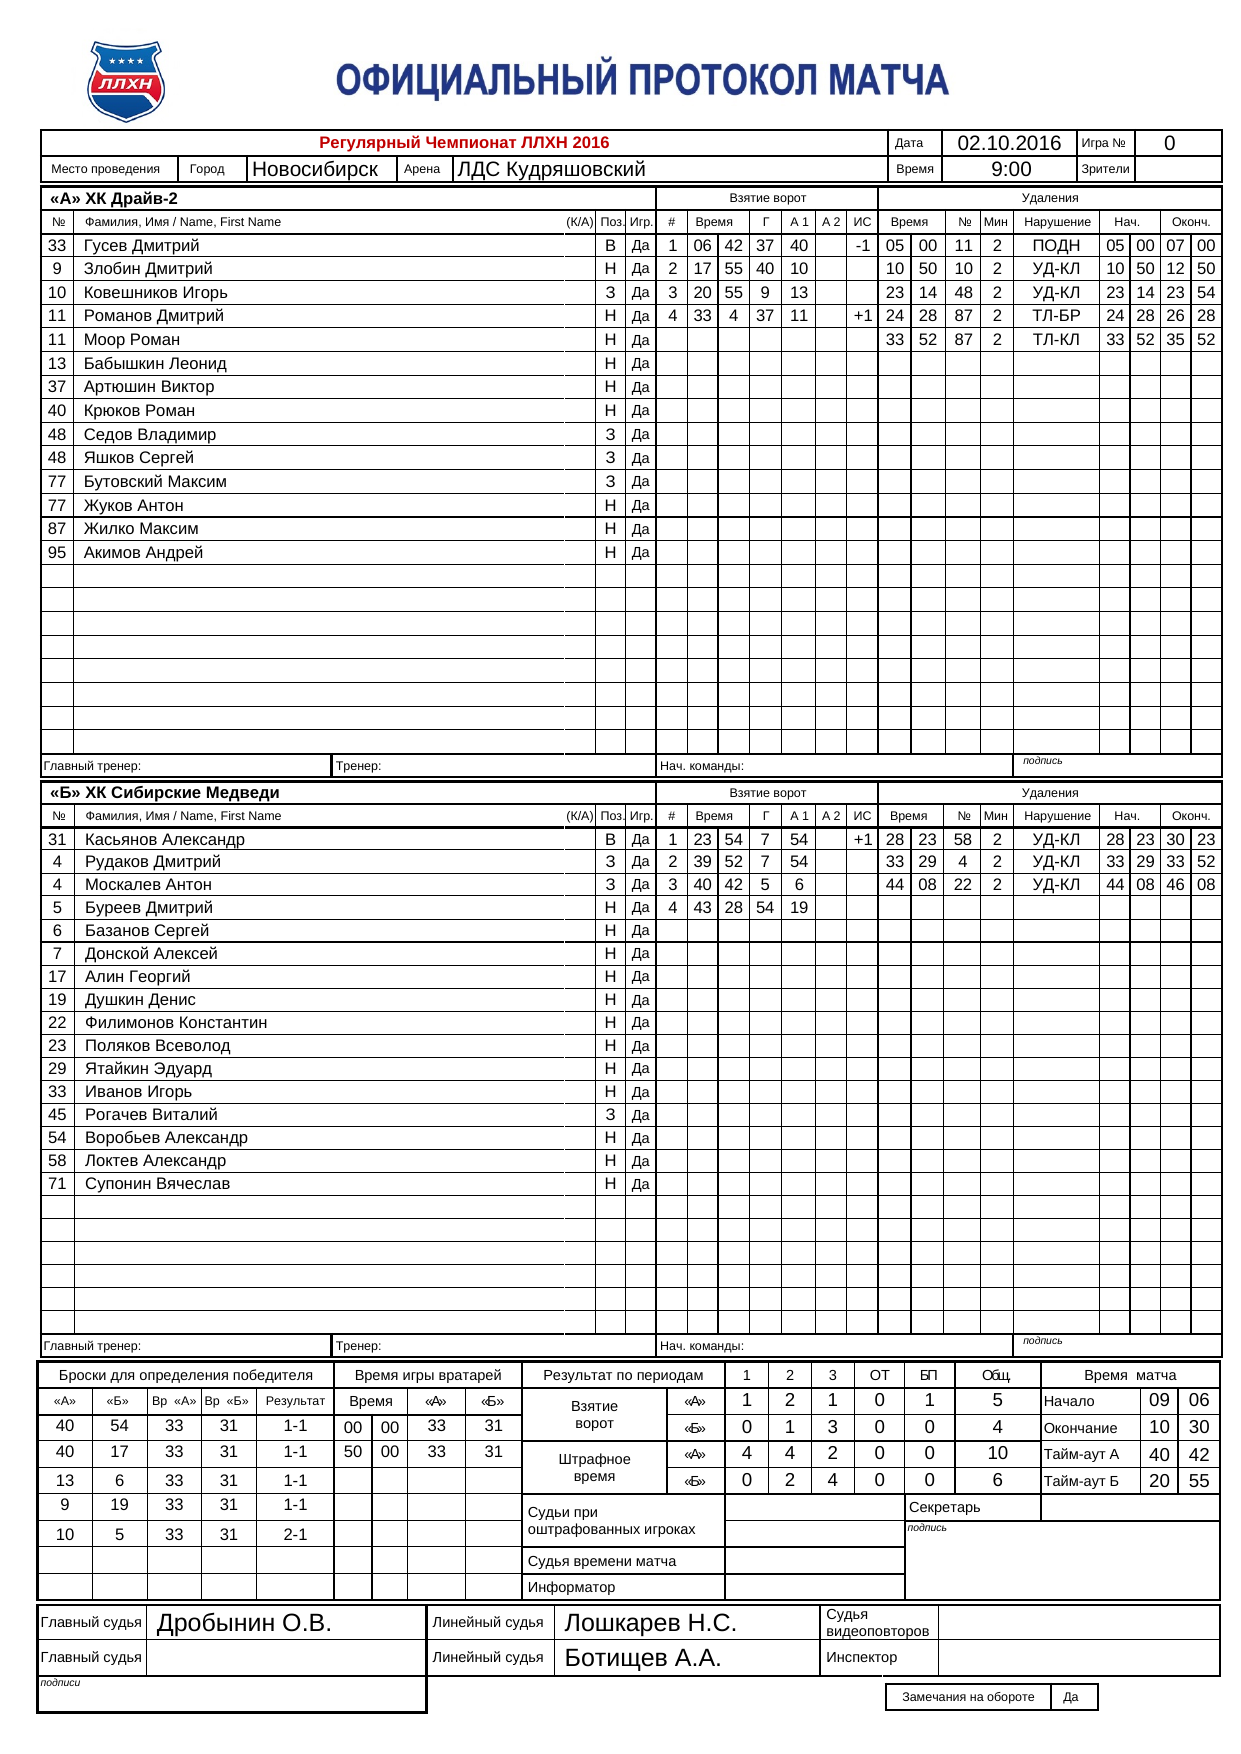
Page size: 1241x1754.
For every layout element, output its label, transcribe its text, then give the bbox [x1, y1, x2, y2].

table_cell [816, 1311, 846, 1333]
table_cell [596, 683, 625, 706]
table_cell [847, 494, 877, 516]
table_cell Да [626, 328, 655, 351]
table_cell [719, 966, 749, 987]
table_cell 22 [944, 874, 980, 895]
table_cell Жуков Антон [74, 494, 564, 516]
table_cell # [657, 211, 687, 233]
table_cell [75, 1219, 564, 1241]
table_cell [596, 659, 625, 682]
table_cell 00 [373, 1416, 407, 1440]
table_cell Н [596, 1081, 625, 1103]
table_cell [719, 943, 749, 964]
table_cell [944, 1219, 980, 1241]
table_cell [1192, 683, 1221, 706]
table_cell 37 [42, 376, 73, 398]
table_cell [879, 612, 910, 634]
table_cell [147, 1640, 425, 1675]
table_cell [688, 1219, 717, 1241]
table_cell [944, 989, 980, 1011]
table_cell [981, 1058, 1013, 1079]
table_cell [74, 565, 564, 587]
table_cell [1192, 1127, 1221, 1149]
table_cell Время [879, 211, 945, 233]
table_cell [565, 829, 595, 849]
table_cell [1161, 518, 1190, 540]
table_cell [782, 943, 815, 964]
table_cell ПОДН [1014, 235, 1099, 256]
table_cell Мин [981, 805, 1013, 826]
table_cell [1100, 1311, 1129, 1333]
table_cell [939, 1640, 1219, 1675]
table_cell 2 [769, 1389, 811, 1413]
table_cell [912, 518, 945, 540]
table_cell 11 [782, 305, 815, 327]
table_cell [912, 1058, 943, 1079]
table_cell 52 [912, 328, 945, 351]
table_cell [1131, 1288, 1160, 1310]
table_cell [1131, 1150, 1160, 1172]
table_cell (К/А) [565, 805, 595, 826]
table_cell 5 [93, 1521, 147, 1546]
table_cell [1161, 376, 1190, 398]
table_cell [1100, 636, 1129, 658]
table_cell 4 [657, 896, 687, 918]
table_cell [879, 659, 910, 682]
table_cell [373, 1547, 407, 1573]
table_cell [1192, 1196, 1221, 1218]
table_cell [816, 829, 846, 849]
table_cell [1014, 565, 1099, 587]
table_cell [1161, 1104, 1190, 1126]
table_cell 14 [1131, 281, 1160, 303]
table_cell [879, 588, 910, 611]
table_cell [782, 1035, 815, 1057]
table_cell Да [626, 1081, 655, 1103]
table_cell [565, 565, 595, 587]
table_cell [912, 588, 945, 611]
table_cell [565, 896, 595, 918]
table_cell Да [626, 352, 655, 374]
table_cell 0 [905, 1415, 954, 1440]
table_cell [1100, 920, 1129, 941]
table_cell 40 [39, 1441, 92, 1467]
table_cell Н [596, 1058, 625, 1079]
table_cell [879, 943, 910, 964]
table_cell [816, 1288, 846, 1310]
table_cell 2 [812, 1442, 854, 1467]
table_cell УД-КЛ [1014, 257, 1099, 280]
table_cell [750, 446, 781, 469]
table_cell [981, 1173, 1013, 1195]
table_cell 30 [1179, 1415, 1219, 1440]
table_cell [688, 1196, 717, 1218]
table_cell [782, 470, 815, 493]
table_cell 13 [42, 352, 73, 374]
table_cell Н [596, 896, 625, 918]
table_cell Да [626, 305, 655, 327]
table_cell [1192, 518, 1221, 540]
table_cell [719, 920, 749, 941]
table_cell [847, 659, 877, 682]
table_cell [847, 1173, 877, 1195]
table_cell З [596, 874, 625, 895]
table_cell Филимонов Константин [75, 1012, 564, 1033]
table_cell [657, 1242, 687, 1264]
table_cell [879, 1035, 910, 1057]
table_header Броски для определения победителя [39, 1363, 333, 1387]
table_cell 42 [719, 874, 749, 895]
table_cell [466, 1494, 521, 1520]
table_cell [1014, 920, 1099, 941]
table_cell [1100, 1150, 1129, 1172]
table_cell [596, 588, 625, 611]
table_cell 33 [148, 1468, 201, 1493]
table_cell [1014, 1035, 1099, 1057]
table_cell [688, 1265, 717, 1287]
table_cell [816, 683, 846, 706]
table_cell [782, 1265, 815, 1287]
table_cell 40 [782, 235, 815, 256]
table_cell [42, 730, 73, 753]
table_cell [912, 1012, 943, 1033]
table_cell [688, 1012, 717, 1033]
table_cell [944, 1012, 980, 1033]
table_cell [1131, 1035, 1160, 1057]
table_cell [1192, 612, 1221, 634]
table_cell [596, 707, 625, 729]
table_cell Н [596, 257, 625, 280]
table_cell 10 [1141, 1415, 1177, 1440]
table_cell [1161, 470, 1190, 493]
table_cell [912, 1196, 943, 1218]
table_cell [565, 683, 595, 706]
table_cell [1014, 494, 1099, 516]
table_cell [657, 1219, 687, 1241]
table_cell [782, 636, 815, 658]
table_cell Касьянов Александр [75, 829, 564, 849]
table_cell [335, 1494, 371, 1520]
table_cell 6 [93, 1468, 147, 1493]
table_cell [946, 399, 980, 422]
table_cell [408, 1521, 465, 1546]
table_cell [939, 1606, 1219, 1639]
table_cell 2 [981, 850, 1013, 872]
table_cell [1136, 157, 1221, 181]
table_cell [879, 989, 910, 1011]
table_cell Г [750, 805, 781, 826]
table_cell 48 [42, 423, 73, 445]
table_cell [1161, 1150, 1190, 1172]
table_cell [1014, 1242, 1099, 1264]
table_cell [816, 659, 846, 682]
table_cell [1161, 730, 1190, 753]
table_cell Нач. команды: [657, 1335, 1012, 1356]
table_cell [750, 1150, 781, 1172]
table_cell [565, 920, 595, 941]
table_cell 1-1 [257, 1416, 333, 1440]
table_cell Поз. [596, 211, 625, 233]
table_cell УД-КЛ [1014, 874, 1099, 895]
table_header Время матча [1042, 1363, 1219, 1387]
table_cell [657, 1173, 687, 1195]
table_cell Жилко Максим [74, 518, 564, 540]
table_cell [565, 518, 595, 540]
table_cell [688, 612, 717, 634]
table_cell Результат [257, 1389, 333, 1413]
table_cell [42, 1288, 74, 1310]
table_cell Г [750, 211, 781, 233]
table_cell 11 [946, 235, 980, 256]
table_cell Н [596, 305, 625, 327]
table_cell [719, 1104, 749, 1126]
table_cell [688, 1288, 717, 1310]
table_cell 2 [981, 829, 1013, 849]
table_cell [912, 446, 945, 469]
table_cell [42, 707, 73, 729]
table_cell [719, 1173, 749, 1195]
table_cell Время [879, 805, 943, 826]
table_cell [816, 257, 846, 280]
table_cell 40 [688, 874, 717, 895]
table_cell Да [626, 920, 655, 941]
table_cell [912, 966, 943, 987]
table_cell [847, 1311, 877, 1333]
table_cell [782, 612, 815, 634]
table_cell Да [626, 1012, 655, 1033]
table_cell 33 [1161, 850, 1190, 872]
table_cell [1192, 1058, 1221, 1079]
table_cell 20 [1141, 1468, 1177, 1493]
table_cell [750, 1035, 781, 1057]
table_cell [565, 707, 595, 729]
table_cell 55 [1179, 1468, 1219, 1493]
table_cell 7 [750, 829, 781, 849]
table_cell [565, 399, 595, 422]
table_cell [782, 1012, 815, 1033]
table_cell [816, 1196, 846, 1218]
table_cell 31 [466, 1441, 521, 1467]
table_cell [565, 1081, 595, 1103]
table_cell [946, 683, 980, 706]
table_cell Поз. [596, 805, 625, 826]
table_cell [816, 1035, 846, 1057]
table_cell [750, 399, 781, 422]
table_cell [688, 636, 717, 658]
table_cell 31 [202, 1416, 256, 1440]
table_cell ИС [847, 805, 877, 826]
table_cell [816, 423, 846, 445]
table_cell Город [179, 157, 246, 181]
table_cell [42, 565, 73, 587]
table_cell 28 [879, 829, 910, 849]
table_cell 5 [956, 1389, 1040, 1413]
table_cell [1161, 494, 1190, 516]
table_cell [565, 446, 595, 469]
table_cell Н [596, 376, 625, 398]
table_cell [879, 1311, 910, 1333]
table_cell [1014, 943, 1099, 964]
table_cell 44 [1100, 874, 1129, 895]
table_cell 33 [148, 1441, 201, 1467]
table_cell Бутовский Максим [74, 470, 564, 493]
table_cell 33 [408, 1416, 465, 1440]
table_cell УД-КЛ [1014, 281, 1099, 303]
table_cell 40 [750, 257, 781, 280]
table_cell № [42, 805, 74, 826]
table_cell Злобин Дмитрий [74, 257, 564, 280]
table_cell 87 [946, 305, 980, 327]
table_cell [626, 565, 655, 587]
table_cell [596, 1265, 625, 1287]
table_cell З [596, 281, 625, 303]
table_cell Да [626, 1150, 655, 1172]
table_cell [626, 1311, 655, 1333]
table_cell [879, 1265, 910, 1287]
table_cell [816, 1012, 846, 1033]
table_cell [657, 1288, 687, 1310]
table_cell [1131, 446, 1160, 469]
table_cell 0 [726, 1468, 768, 1493]
table_cell [1131, 1219, 1160, 1241]
table_cell [946, 470, 980, 493]
table_cell [1192, 943, 1221, 964]
table_cell Судья видеоповторов [821, 1606, 938, 1639]
table_cell [782, 707, 815, 729]
table_cell [1131, 966, 1160, 987]
table_cell [1014, 1173, 1099, 1195]
table_cell 23 [1161, 281, 1190, 303]
table_cell 17 [42, 966, 74, 987]
table_cell [847, 1150, 877, 1172]
table_cell [946, 423, 980, 445]
table_cell [565, 235, 595, 256]
table_cell [912, 494, 945, 516]
table_cell [981, 1012, 1013, 1033]
table_cell -1 [847, 235, 877, 256]
table_cell 87 [42, 518, 73, 540]
table_cell 7 [750, 850, 781, 872]
table_cell [1131, 423, 1160, 445]
table_cell [1014, 989, 1099, 1011]
table_cell [750, 943, 781, 964]
table_cell [42, 1242, 74, 1264]
table_cell [782, 1288, 815, 1310]
table_cell [335, 1574, 371, 1599]
table_cell [981, 518, 1013, 540]
table_cell [1161, 446, 1190, 469]
table_cell [750, 352, 781, 374]
table_cell [565, 850, 595, 872]
table_cell Н [596, 943, 625, 964]
table_cell Инспектор [821, 1640, 938, 1675]
table_cell 1 [726, 1389, 768, 1413]
table_cell [565, 1058, 595, 1079]
table_cell [981, 636, 1013, 658]
table_cell [596, 1288, 625, 1310]
table_cell Зрители [1078, 157, 1134, 181]
table_cell [981, 470, 1013, 493]
table_cell 1 [905, 1389, 954, 1413]
table_cell [1161, 1127, 1190, 1149]
table_cell [1192, 1242, 1221, 1264]
table_cell [847, 1104, 877, 1126]
table_cell Ботищев А.А. [555, 1640, 819, 1675]
table_cell [816, 850, 846, 872]
table_header Удаления [879, 783, 1221, 803]
table_cell [688, 328, 717, 351]
table_cell [847, 541, 877, 564]
table_cell 45 [42, 1104, 74, 1126]
table_cell [1014, 1127, 1099, 1149]
table_cell Моор Роман [74, 328, 564, 351]
table_cell [1161, 612, 1190, 634]
table_cell 52 [1192, 850, 1221, 872]
table_cell Н [596, 1035, 625, 1057]
table_cell [657, 1035, 687, 1057]
table_cell [1100, 943, 1129, 964]
table_cell [75, 1196, 564, 1218]
table_cell Базанов Сергей [75, 920, 564, 941]
table_cell Романов Дмитрий [74, 305, 564, 327]
table_cell подписи [39, 1677, 425, 1711]
table_cell 31 [466, 1416, 521, 1440]
table_cell [1100, 1104, 1129, 1126]
table_cell [42, 1196, 74, 1218]
table_cell [847, 966, 877, 987]
table_cell [466, 1574, 521, 1599]
table_cell Оконч. [1161, 805, 1221, 826]
table_cell «Б» [668, 1468, 724, 1493]
table_cell [981, 730, 1013, 753]
table_cell [148, 1547, 201, 1573]
table_cell [565, 281, 595, 303]
table_cell [1192, 446, 1221, 469]
table_cell [657, 683, 687, 706]
table_cell [750, 683, 781, 706]
table_cell [1192, 730, 1221, 753]
table_cell Нач. [1100, 805, 1160, 826]
table_cell [596, 612, 625, 634]
table_cell [202, 1547, 256, 1573]
table_cell [879, 730, 910, 753]
table_cell [719, 1035, 749, 1057]
table_cell 4 [726, 1442, 768, 1467]
table_cell [688, 446, 717, 469]
table_cell [981, 1081, 1013, 1103]
table_cell Иванов Игорь [75, 1081, 564, 1103]
table_cell [1131, 1127, 1160, 1149]
table_cell [782, 1058, 815, 1079]
table_cell [1161, 943, 1190, 964]
table_cell [912, 1150, 943, 1172]
table_cell 26 [1161, 305, 1190, 327]
table_cell Да [626, 943, 655, 964]
table_cell [1100, 1242, 1129, 1264]
table_cell [1014, 352, 1099, 374]
table_cell Главный тренер: [42, 1335, 330, 1356]
table_cell 50 [1131, 257, 1160, 280]
table_cell 30 [1161, 829, 1190, 849]
table_cell Москалев Антон [75, 874, 564, 895]
table_cell [565, 659, 595, 682]
table_cell [657, 636, 687, 658]
table_cell Н [596, 399, 625, 422]
table_cell [816, 989, 846, 1011]
table_cell 11 [42, 305, 73, 327]
table_cell [1014, 1012, 1099, 1033]
table_cell [816, 1127, 846, 1149]
table_cell [719, 565, 749, 587]
table_header Результат по периодам [523, 1363, 724, 1387]
table_cell [719, 1311, 749, 1333]
table_cell [946, 636, 980, 658]
table_cell [879, 518, 910, 540]
table_cell [688, 470, 717, 493]
table_cell [879, 1288, 910, 1310]
table_cell 4 [944, 850, 980, 872]
table_cell [1014, 1265, 1099, 1287]
table_cell [719, 518, 749, 540]
table_cell [719, 1081, 749, 1103]
table_cell Секретарь [906, 1495, 1040, 1520]
table_cell [1131, 636, 1160, 658]
table_cell [750, 966, 781, 987]
table_cell 95 [42, 541, 73, 564]
table_cell [782, 1173, 815, 1195]
table_cell 0 [855, 1442, 904, 1467]
table_cell [1192, 1035, 1221, 1057]
table_cell [847, 257, 877, 280]
table_cell [879, 896, 910, 918]
table_cell [981, 352, 1013, 374]
table_cell [1161, 1035, 1190, 1057]
table_cell [657, 730, 687, 753]
table_cell [847, 565, 877, 587]
table_cell «А» [668, 1442, 724, 1467]
table_cell [912, 1173, 943, 1195]
table_cell [1100, 989, 1129, 1011]
table_cell [1100, 966, 1129, 987]
table_cell [565, 1265, 595, 1287]
table_header Дата [889, 131, 941, 155]
table_cell 1 [812, 1389, 854, 1413]
table_cell 2 [981, 874, 1013, 895]
table_cell 77 [42, 470, 73, 493]
table_cell 00 [912, 235, 945, 256]
table_cell Окончание [1042, 1415, 1140, 1440]
table_cell [688, 588, 717, 611]
table_cell [257, 1574, 333, 1599]
table_cell 0 [855, 1415, 904, 1440]
table_cell [42, 1219, 74, 1241]
table_cell [42, 683, 73, 706]
table_cell [626, 730, 655, 753]
table_cell 4 [42, 874, 74, 895]
table_cell 52 [1192, 328, 1221, 351]
table_cell Игр. [626, 211, 655, 233]
table_cell 1 [657, 235, 687, 256]
table_cell 4 [769, 1442, 811, 1467]
table_cell [782, 989, 815, 1011]
table_cell [1161, 541, 1190, 564]
table_cell [946, 518, 980, 540]
table_cell 55 [719, 257, 749, 280]
table_cell [981, 565, 1013, 587]
table_cell [719, 328, 749, 351]
table_cell [879, 494, 910, 516]
table_cell Начало [1042, 1389, 1140, 1413]
table_cell 3 [812, 1415, 854, 1440]
table_cell 09 [1141, 1389, 1177, 1413]
table_cell Да [626, 257, 655, 280]
table_cell [847, 850, 877, 872]
table_cell [782, 1311, 815, 1333]
table_cell [596, 1242, 625, 1264]
table_cell [944, 896, 980, 918]
table_cell [688, 920, 717, 941]
table_cell [750, 423, 781, 445]
table_cell [879, 1012, 910, 1033]
table_header Общ. [956, 1363, 1040, 1387]
table_cell [719, 470, 749, 493]
table_cell [565, 612, 595, 634]
table_cell 2-1 [257, 1521, 333, 1546]
table_cell [719, 730, 749, 753]
table_cell [750, 328, 781, 351]
table_cell [944, 1058, 980, 1079]
table_cell 11 [42, 328, 73, 351]
table_cell [944, 943, 980, 964]
table_cell [847, 328, 877, 351]
table_cell [1192, 920, 1221, 941]
table_cell 33 [688, 305, 717, 327]
table_cell [847, 1012, 877, 1033]
table_cell [847, 707, 877, 729]
table_cell [750, 1081, 781, 1103]
table_cell [596, 1219, 625, 1241]
table_cell [912, 352, 945, 374]
table_cell [981, 966, 1013, 987]
table_cell [847, 612, 877, 634]
table_cell [1131, 1311, 1160, 1333]
table_cell «А» [39, 1389, 92, 1413]
table_cell [944, 966, 980, 987]
table_cell 33 [148, 1494, 201, 1520]
table_cell 28 [1131, 305, 1160, 327]
table_cell [782, 399, 815, 422]
table_cell [912, 423, 945, 445]
table_cell [688, 659, 717, 682]
table_cell [847, 989, 877, 1011]
table_cell [1161, 989, 1190, 1011]
table_cell [719, 1265, 749, 1287]
table_cell [408, 1494, 465, 1520]
table_cell 1-1 [257, 1468, 333, 1493]
table_cell Да [626, 896, 655, 918]
table_cell [657, 920, 687, 941]
table_header Регулярный Чемпионат ЛЛХН 2016 [42, 131, 887, 155]
table_cell 42 [1179, 1441, 1219, 1467]
table_cell [74, 707, 564, 729]
table_cell 52 [1131, 328, 1160, 351]
table_cell [1131, 1058, 1160, 1079]
table_cell [688, 423, 717, 445]
table_cell [912, 920, 943, 941]
table_cell [1161, 683, 1190, 706]
table_cell Н [596, 966, 625, 987]
table_cell [719, 1288, 749, 1310]
table_cell [202, 1574, 256, 1599]
table_cell [373, 1468, 407, 1493]
table_cell 9 [42, 257, 73, 280]
table_cell [1161, 1081, 1190, 1103]
table_cell 6 [42, 920, 74, 941]
table_cell Да [626, 966, 655, 987]
table_cell [1192, 989, 1221, 1011]
table_cell [335, 1468, 371, 1493]
table_cell [719, 659, 749, 682]
table_cell [816, 518, 846, 540]
table_cell [1192, 707, 1221, 729]
table_cell [565, 1219, 595, 1241]
table_cell Яшков Сергей [74, 446, 564, 469]
table_cell [944, 1265, 980, 1287]
table_cell Мин [981, 211, 1013, 233]
table_cell [847, 1219, 877, 1241]
table_cell [1161, 1012, 1190, 1033]
table_cell [466, 1521, 521, 1546]
table_cell [1100, 399, 1129, 422]
table_cell 50 [335, 1441, 371, 1467]
table_cell Да [626, 235, 655, 256]
table_cell Главный судья [39, 1640, 146, 1675]
table_cell Донской Алексей [75, 943, 564, 964]
table_cell [1042, 1495, 1219, 1520]
table_cell [847, 399, 877, 422]
table_cell [816, 328, 846, 351]
table_cell [981, 399, 1013, 422]
table_cell [75, 1311, 564, 1333]
table_cell № [42, 211, 73, 233]
table_cell [75, 1288, 564, 1310]
table_cell [565, 943, 595, 964]
table_cell Супонин Вячеслав [75, 1173, 564, 1195]
table_cell А 1 [782, 211, 815, 233]
table_cell Нач. [1100, 211, 1160, 233]
table_cell [42, 659, 73, 682]
table_cell 24 [879, 305, 910, 327]
table_cell 6 [956, 1468, 1040, 1493]
table_cell подпись [1014, 1335, 1221, 1356]
table_cell Воробьев Александр [75, 1127, 564, 1149]
table_cell Акимов Андрей [74, 541, 564, 564]
table_cell [981, 376, 1013, 398]
table_cell 19 [93, 1494, 147, 1520]
table_cell [657, 612, 687, 634]
table_header Да [1052, 1685, 1097, 1709]
table_cell [626, 636, 655, 658]
table_cell [1161, 1288, 1190, 1310]
table_cell [148, 1574, 201, 1599]
table_cell 4 [812, 1468, 854, 1493]
table_cell [1014, 399, 1099, 422]
table_cell 33 [148, 1416, 201, 1440]
table_cell [847, 1127, 877, 1149]
table_cell Арена [398, 157, 452, 181]
table_cell 1 [657, 829, 687, 849]
table_cell [1131, 541, 1160, 564]
table_cell [782, 423, 815, 445]
table_cell З [596, 446, 625, 469]
table_cell [912, 1219, 943, 1241]
table_cell [688, 966, 717, 987]
table_cell [1161, 1058, 1190, 1079]
table_cell 20 [688, 281, 717, 303]
table_cell [816, 966, 846, 987]
table_cell 06 [1179, 1389, 1219, 1413]
table_cell [1014, 470, 1099, 493]
table_cell [688, 730, 717, 753]
table_cell [1131, 399, 1160, 422]
table_cell [816, 235, 846, 256]
table_cell 10 [42, 281, 73, 303]
table_cell [719, 1150, 749, 1172]
table_cell [879, 376, 910, 398]
table_cell [944, 1288, 980, 1310]
table_cell [816, 707, 846, 729]
table_cell [1131, 896, 1160, 918]
table_cell [946, 659, 980, 682]
table_cell 58 [42, 1150, 74, 1172]
table_cell 2 [981, 257, 1013, 280]
table_cell [782, 518, 815, 540]
table_cell [816, 612, 846, 634]
table_cell [879, 1150, 910, 1172]
table_cell [750, 588, 781, 611]
table_cell [75, 1265, 564, 1287]
table_cell [782, 966, 815, 987]
table_cell [1192, 659, 1221, 682]
table_cell [1131, 518, 1160, 540]
table_cell [1131, 1081, 1160, 1103]
table_cell [981, 1288, 1013, 1310]
table_cell ТЛ-КЛ [1014, 328, 1099, 351]
table_cell [626, 1265, 655, 1287]
table_cell [1192, 352, 1221, 374]
table_cell Седов Владимир [74, 423, 564, 445]
table_cell 31 [202, 1468, 256, 1493]
table_cell [657, 470, 687, 493]
table_cell 23 [912, 829, 943, 849]
table_cell [1100, 1012, 1129, 1033]
table_cell [944, 1104, 980, 1126]
table_cell [879, 1219, 910, 1241]
table_cell [466, 1468, 521, 1493]
table_cell [1192, 966, 1221, 987]
table_cell [657, 399, 687, 422]
table_cell [782, 1081, 815, 1103]
table_cell [657, 328, 687, 351]
table_cell Взятие ворот [523, 1389, 666, 1440]
table_cell 0 [855, 1468, 904, 1493]
table_cell 2 [981, 328, 1013, 351]
table_cell Н [596, 1150, 625, 1172]
table_cell 87 [946, 328, 980, 351]
table_cell [719, 423, 749, 445]
table_cell 33 [1100, 328, 1129, 351]
table_cell [816, 446, 846, 469]
table_cell 40 [42, 399, 73, 422]
table_cell [373, 1521, 407, 1546]
table_cell [750, 1173, 781, 1195]
table_cell [782, 1196, 815, 1218]
table_cell 29 [912, 850, 943, 872]
table_cell [1131, 588, 1160, 611]
table_cell Время [688, 805, 749, 826]
table_cell [981, 920, 1013, 941]
table_cell 2 [981, 305, 1013, 327]
table_cell [688, 1104, 717, 1126]
table_cell «Б » [466, 1389, 521, 1413]
table_cell [912, 659, 945, 682]
table_cell 5 [750, 874, 781, 895]
table_cell 46 [1161, 874, 1190, 895]
table_cell [565, 470, 595, 493]
table_cell [847, 1035, 877, 1057]
table_cell [847, 683, 877, 706]
table_cell [816, 1242, 846, 1264]
table_cell 22 [42, 1012, 74, 1033]
table_cell [657, 1058, 687, 1079]
table_cell 19 [42, 989, 74, 1011]
table_header Игра № [1078, 131, 1134, 155]
table_cell Рудаков Дмитрий [75, 850, 564, 872]
table_cell 7 [42, 943, 74, 964]
table_cell [879, 1058, 910, 1079]
table_cell 31 [202, 1494, 256, 1520]
table_cell Артюшин Виктор [74, 376, 564, 398]
table_cell [726, 1521, 904, 1546]
table_cell [847, 730, 877, 753]
table_cell 28 [1192, 305, 1221, 327]
table_cell Бабышкин Леонид [74, 352, 564, 374]
table_cell [93, 1547, 147, 1573]
table_cell [879, 565, 910, 587]
table_cell Ятайкин Эдуард [75, 1058, 564, 1079]
table_cell [981, 423, 1013, 445]
table_cell [565, 541, 595, 564]
table_cell 31 [202, 1521, 256, 1546]
table_cell [1100, 1265, 1129, 1287]
table_cell 33 [42, 235, 73, 256]
table_cell 2 [981, 235, 1013, 256]
table_cell 17 [688, 257, 717, 280]
table_cell Игр. [626, 805, 655, 826]
table_cell [782, 541, 815, 564]
table_cell [782, 730, 815, 753]
table_cell [657, 1104, 687, 1126]
table_cell [1100, 565, 1129, 587]
table_cell 13 [39, 1468, 92, 1493]
table_cell 08 [1192, 874, 1221, 895]
table_cell Информатор [523, 1575, 724, 1599]
table_cell [257, 1547, 333, 1573]
table_cell Да [626, 446, 655, 469]
table_cell [782, 659, 815, 682]
table_cell 37 [750, 235, 781, 256]
table_cell Время [688, 211, 749, 233]
table_cell [912, 730, 945, 753]
table_cell [1014, 636, 1099, 658]
table_cell [1161, 352, 1190, 374]
table_cell 0 [726, 1415, 768, 1440]
table_cell Главный судья [39, 1606, 146, 1639]
table_cell [626, 588, 655, 611]
table_cell 0 [905, 1442, 954, 1467]
table_cell [847, 376, 877, 398]
table_cell [626, 659, 655, 682]
table_cell [750, 1288, 781, 1310]
table_cell [879, 1242, 910, 1264]
table_cell [1100, 730, 1129, 753]
table_cell [688, 494, 717, 516]
table_cell [750, 518, 781, 540]
table_cell 54 [1192, 281, 1221, 303]
table_cell Время [335, 1389, 407, 1413]
table_cell [1100, 470, 1129, 493]
table_cell Нарушение [1014, 211, 1099, 233]
table_cell [1192, 423, 1221, 445]
table_cell Да [626, 281, 655, 303]
table_cell Да [626, 1127, 655, 1149]
table_cell Да [626, 423, 655, 445]
table_cell [816, 943, 846, 964]
table_cell [782, 376, 815, 398]
table_cell [847, 446, 877, 469]
table_cell [688, 1127, 717, 1149]
table_cell [912, 707, 945, 729]
table_cell 55 [719, 281, 749, 303]
table_cell 23 [42, 1035, 74, 1057]
table_cell [750, 707, 781, 729]
table_cell 14 [912, 281, 945, 303]
table_cell 08 [912, 874, 943, 895]
table_cell [74, 730, 564, 753]
table_cell [657, 966, 687, 987]
table_cell [782, 920, 815, 941]
table_cell [1100, 1081, 1129, 1103]
table_cell [981, 588, 1013, 611]
table_cell [565, 1150, 595, 1172]
table_cell Ковешников Игорь [74, 281, 564, 303]
table_cell 23 [688, 829, 717, 849]
table_cell [657, 565, 687, 587]
table_header Удаления [879, 188, 1221, 209]
table_cell [1100, 659, 1129, 682]
table_cell [847, 1242, 877, 1264]
table_cell [1161, 399, 1190, 422]
table_cell [1131, 1265, 1160, 1287]
table_cell [816, 376, 846, 398]
table_cell [1192, 1311, 1221, 1333]
table_header Замечания на обороте [887, 1685, 1050, 1709]
table_cell [565, 423, 595, 445]
table_cell 50 [912, 257, 945, 280]
table_cell З [596, 423, 625, 445]
table_cell [565, 328, 595, 351]
table_cell [1161, 636, 1190, 658]
table_cell [565, 1196, 595, 1218]
table_cell [428, 1677, 882, 1711]
table_cell 71 [42, 1173, 74, 1195]
table_cell [847, 1081, 877, 1103]
table_cell [944, 1173, 980, 1195]
table_cell [1014, 1081, 1099, 1103]
table_cell А 2 [816, 805, 846, 826]
table_cell [782, 1242, 815, 1264]
table_cell Н [596, 920, 625, 941]
table_cell [335, 1547, 371, 1573]
table_cell [657, 541, 687, 564]
table_cell [912, 1265, 943, 1287]
table_cell [847, 470, 877, 493]
table_cell [847, 1196, 877, 1218]
table_cell [1131, 352, 1160, 374]
table_cell Да [626, 470, 655, 493]
table_cell 05 [879, 235, 910, 256]
table_cell [1161, 1265, 1190, 1287]
table_cell Н [596, 989, 625, 1011]
table_cell «А» [668, 1389, 724, 1413]
table_cell [912, 636, 945, 658]
table_cell [688, 943, 717, 964]
table_cell [719, 376, 749, 398]
table_cell [1192, 565, 1221, 587]
table_header Взятие ворот [657, 783, 877, 803]
table_cell [750, 1012, 781, 1033]
table_cell [688, 1081, 717, 1103]
table_cell [1192, 399, 1221, 422]
table_cell [750, 1196, 781, 1218]
table_cell [750, 659, 781, 682]
table_cell Тренер: [333, 1335, 655, 1356]
table_header Взятие ворот [657, 188, 877, 209]
table_cell [879, 423, 910, 445]
table_cell [373, 1574, 407, 1599]
table_cell [565, 966, 595, 987]
table_cell 23 [1100, 281, 1129, 303]
table_cell [1100, 518, 1129, 540]
table_cell Душкин Денис [75, 989, 564, 1011]
table_cell [816, 1150, 846, 1172]
table_cell [565, 989, 595, 1011]
table_cell [981, 1104, 1013, 1126]
table_cell [1100, 352, 1129, 374]
table_cell [1192, 1288, 1221, 1310]
table_header ОТ [855, 1363, 904, 1387]
table_cell [946, 612, 980, 634]
table_cell [1131, 376, 1160, 398]
table_cell [847, 920, 877, 941]
table_cell [879, 352, 910, 374]
table_cell 48 [946, 281, 980, 303]
table_cell Н [596, 494, 625, 516]
table_cell [981, 707, 1013, 729]
table_cell [42, 1265, 74, 1287]
table_cell 2 [657, 850, 687, 872]
table_header 0 [1136, 131, 1221, 155]
table_cell (К/А) [565, 211, 595, 233]
table_header 1 [726, 1363, 768, 1387]
table_cell [688, 518, 717, 540]
table_cell [1161, 423, 1190, 445]
table_cell [879, 1104, 910, 1126]
table_cell [719, 636, 749, 658]
table_cell В [596, 235, 625, 256]
table_cell [981, 659, 1013, 682]
table_cell [981, 989, 1013, 1011]
table_cell [816, 494, 846, 516]
table_cell [565, 376, 595, 398]
table_cell [750, 730, 781, 753]
table_cell [981, 683, 1013, 706]
table_cell Н [596, 541, 625, 564]
table_cell [688, 707, 717, 729]
table_cell [912, 1081, 943, 1103]
table_cell [912, 565, 945, 587]
table_cell [565, 257, 595, 280]
table_cell № [944, 805, 980, 826]
table_cell +1 [847, 305, 877, 327]
table_cell [750, 989, 781, 1011]
table_cell 00 [373, 1441, 407, 1467]
table_cell [912, 989, 943, 1011]
table_cell 28 [719, 896, 749, 918]
table_cell [1131, 730, 1160, 753]
table_cell [373, 1494, 407, 1520]
table_cell [981, 1196, 1013, 1218]
table_cell Да [626, 1035, 655, 1057]
table_cell [1100, 1035, 1129, 1057]
table_cell [816, 1265, 846, 1287]
table_cell [74, 612, 564, 634]
table_cell В [596, 829, 625, 849]
table_cell Да [626, 1058, 655, 1079]
table_cell [596, 1311, 625, 1333]
table_cell [782, 565, 815, 587]
table_cell [1192, 376, 1221, 398]
table_cell [847, 518, 877, 540]
table_cell [1100, 896, 1129, 918]
table_cell [1014, 966, 1099, 987]
table_cell [750, 376, 781, 398]
table_cell ИС [847, 211, 877, 233]
table_cell [1192, 494, 1221, 516]
table_cell [912, 1035, 943, 1057]
table_cell 54 [719, 829, 749, 849]
table_cell [981, 1219, 1013, 1241]
table_cell [726, 1548, 904, 1573]
table_cell [93, 1574, 147, 1599]
table_cell [782, 494, 815, 516]
table_cell [657, 1127, 687, 1149]
table_cell [1014, 1104, 1099, 1126]
table_cell [74, 683, 564, 706]
table_cell [1014, 541, 1099, 564]
table_cell [565, 1035, 595, 1057]
table_cell [750, 1058, 781, 1079]
table_cell [1131, 943, 1160, 964]
table_cell [1100, 494, 1129, 516]
table_cell 29 [42, 1058, 74, 1079]
table_cell Тайм-аут А [1042, 1441, 1140, 1467]
table_cell 43 [688, 896, 717, 918]
table_cell 33 [879, 328, 910, 351]
table_cell Алин Георгий [75, 966, 564, 987]
table_cell [408, 1547, 465, 1573]
table_cell 4 [657, 305, 687, 327]
table_cell 1-1 [257, 1494, 333, 1520]
table_cell [657, 707, 687, 729]
table_cell 4 [956, 1415, 1040, 1440]
table_cell 23 [1131, 829, 1160, 849]
table_cell [565, 1127, 595, 1149]
table_cell Н [596, 1127, 625, 1149]
table_cell [946, 446, 980, 469]
table_cell [981, 1150, 1013, 1172]
table_cell [565, 1173, 595, 1195]
table_cell Да [626, 494, 655, 516]
table_cell 13 [782, 281, 815, 303]
table_cell [847, 352, 877, 374]
table_cell Локтев Александр [75, 1150, 564, 1172]
table_cell [944, 1150, 980, 1172]
table_cell [879, 1127, 910, 1149]
table_cell [719, 541, 749, 564]
table_cell 12 [1161, 257, 1190, 280]
table_cell Линейный судья [428, 1606, 554, 1639]
table_cell [782, 1127, 815, 1149]
table_cell Да [626, 874, 655, 895]
table_cell [847, 1265, 877, 1287]
table_cell [944, 1081, 980, 1103]
table_cell Гусев Дмитрий [74, 235, 564, 256]
table_cell [1131, 1173, 1160, 1195]
table_cell [1131, 470, 1160, 493]
table_cell [1161, 1196, 1190, 1218]
table_cell Новосибирск [248, 157, 396, 181]
table_cell Фамилия, Имя / Name, First Name [75, 805, 565, 826]
table_cell 10 [1100, 257, 1129, 280]
table_cell [42, 588, 73, 611]
table_cell 52 [719, 850, 749, 872]
table_cell [688, 1150, 717, 1172]
table_cell [1100, 1173, 1129, 1195]
table_cell [879, 1173, 910, 1195]
table_cell 77 [42, 494, 73, 516]
table_cell [1192, 588, 1221, 611]
table_cell [565, 494, 595, 516]
table_cell [39, 1547, 92, 1573]
table_cell 6 [782, 874, 815, 895]
table_cell [1192, 541, 1221, 564]
table_cell Нач. команды: [657, 755, 1012, 776]
table_cell Рогачев Виталий [75, 1104, 564, 1126]
table_cell [946, 588, 980, 611]
table_cell [688, 541, 717, 564]
table_cell [626, 1242, 655, 1264]
table_cell [816, 588, 846, 611]
table_cell [981, 494, 1013, 516]
table_cell [1161, 1219, 1190, 1241]
table_cell [1014, 730, 1099, 753]
table_cell [688, 1173, 717, 1195]
table_cell [1161, 588, 1190, 611]
table_cell 1-1 [257, 1441, 333, 1467]
table_cell Тайм-аут Б [1042, 1468, 1140, 1493]
table_cell Да [626, 850, 655, 872]
table_cell ЛДС Кудряшовский [454, 157, 887, 181]
table_cell 44 [879, 874, 910, 895]
table_cell [879, 966, 910, 987]
table_cell [847, 588, 877, 611]
table_cell [879, 1081, 910, 1103]
table_cell [1014, 612, 1099, 634]
table_cell [816, 541, 846, 564]
table_cell [719, 1196, 749, 1218]
table_cell [816, 1058, 846, 1079]
table_cell 3 [657, 281, 687, 303]
table_cell Вр «Б» [202, 1389, 256, 1413]
table_cell [719, 1242, 749, 1264]
table_cell [981, 1127, 1013, 1149]
table_cell [816, 1173, 846, 1195]
table_cell [816, 565, 846, 587]
table_cell [1161, 659, 1190, 682]
table_cell [657, 423, 687, 445]
table_cell [782, 352, 815, 374]
table_cell [912, 1288, 943, 1310]
table_cell [944, 1196, 980, 1218]
table_cell [782, 683, 815, 706]
table_cell [847, 281, 877, 303]
table_cell [816, 636, 846, 658]
table_cell 40 [1141, 1441, 1177, 1467]
table_cell Н [596, 518, 625, 540]
table_cell # [657, 805, 687, 826]
table_cell [816, 730, 846, 753]
table_cell 54 [750, 896, 781, 918]
table_cell [981, 943, 1013, 964]
table_cell [847, 896, 877, 918]
table_cell З [596, 850, 625, 872]
table_cell 19 [782, 896, 815, 918]
table_header Время игры вратарей [335, 1363, 521, 1387]
table_cell [1100, 423, 1129, 445]
table_cell [719, 399, 749, 422]
table_cell З [596, 470, 625, 493]
table_cell [565, 1242, 595, 1264]
table_cell Да [626, 541, 655, 564]
table_cell [1014, 423, 1099, 445]
table_cell Вр «А» [148, 1389, 201, 1413]
table_cell [981, 612, 1013, 634]
table_cell [565, 874, 595, 895]
table_cell 3 [657, 874, 687, 895]
table_cell [1100, 446, 1129, 469]
table_cell [981, 1035, 1013, 1057]
table_cell [719, 352, 749, 374]
table_cell [1100, 1196, 1129, 1218]
table_cell [816, 352, 846, 374]
table_cell Судья времени матча [523, 1548, 724, 1573]
table_cell [688, 1311, 717, 1333]
table_cell [750, 470, 781, 493]
table_cell [719, 612, 749, 634]
table_cell [565, 1311, 595, 1333]
table_cell подпись [906, 1522, 1219, 1599]
table_cell [565, 730, 595, 753]
table_cell [946, 541, 980, 564]
table_cell [565, 305, 595, 327]
table_cell [750, 1242, 781, 1264]
table_cell [657, 989, 687, 1011]
table_cell [981, 1265, 1013, 1287]
table_cell 31 [42, 829, 74, 849]
table_cell подпись [1014, 755, 1221, 776]
table_cell [944, 1127, 980, 1149]
table_cell 08 [1131, 874, 1160, 895]
table_cell [816, 1104, 846, 1126]
table_cell Лошкарев Н.С. [555, 1606, 819, 1639]
picture [5, 28, 1179, 129]
table_cell Да [626, 989, 655, 1011]
table_cell [688, 1242, 717, 1264]
table_cell 40 [39, 1416, 92, 1440]
table_cell [1161, 707, 1190, 729]
table_cell [981, 1242, 1013, 1264]
table_cell [946, 376, 980, 398]
table_cell [565, 1012, 595, 1033]
table_cell [944, 1035, 980, 1057]
table_cell [1192, 1081, 1221, 1103]
table_cell Да [626, 518, 655, 540]
table_cell А 2 [816, 211, 846, 233]
table_cell [1100, 376, 1129, 398]
table_cell [626, 612, 655, 634]
table_cell [626, 1219, 655, 1241]
table_cell [657, 943, 687, 964]
table_cell 35 [1161, 328, 1190, 351]
table_cell [626, 707, 655, 729]
table_cell [719, 989, 749, 1011]
table_cell [1014, 376, 1099, 398]
table_cell [816, 399, 846, 422]
table_cell [726, 1575, 904, 1599]
table_cell 33 [148, 1521, 201, 1546]
table_cell [688, 1058, 717, 1079]
table_cell [1131, 1012, 1160, 1033]
table_cell [1161, 896, 1190, 918]
table_cell Фамилия, Имя / Name, First Name [74, 211, 565, 233]
table_cell 2 [769, 1468, 811, 1493]
table_cell [1014, 1196, 1099, 1218]
table_cell [1161, 1311, 1190, 1333]
table_cell [1161, 565, 1190, 587]
table_cell Дробынин О.В. [147, 1606, 425, 1639]
table_cell [626, 1196, 655, 1218]
table_cell [565, 352, 595, 374]
table_cell [1192, 1150, 1221, 1172]
table_cell 58 [944, 829, 980, 849]
table_cell [847, 423, 877, 445]
table_cell 42 [719, 235, 749, 256]
table_cell [750, 494, 781, 516]
table_cell [1131, 989, 1160, 1011]
table_cell [912, 1127, 943, 1149]
table_cell [750, 920, 781, 941]
table_cell [1131, 565, 1160, 587]
table_cell Судьи при оштрафованных игроках [523, 1495, 724, 1546]
table_cell 17 [93, 1441, 147, 1467]
table_cell [565, 1288, 595, 1310]
table_cell [879, 446, 910, 469]
table_cell [750, 1104, 781, 1126]
table_cell [816, 874, 846, 895]
table_cell 33 [1100, 850, 1129, 872]
table_cell Оконч. [1161, 211, 1221, 233]
table_cell [565, 588, 595, 611]
table_cell [657, 494, 687, 516]
table_cell 06 [688, 235, 717, 256]
table_cell [847, 636, 877, 658]
table_cell [750, 612, 781, 634]
table_cell [1100, 1288, 1129, 1310]
table_cell [816, 1219, 846, 1241]
table_cell [1014, 707, 1099, 729]
table_cell [1014, 1311, 1099, 1333]
table_cell 10 [946, 257, 980, 280]
table_cell 10 [39, 1521, 92, 1546]
table_header 02.10.2016 [943, 131, 1076, 155]
table_cell 10 [956, 1442, 1040, 1467]
table_cell [782, 1104, 815, 1126]
table_cell [879, 636, 910, 658]
table_cell [879, 541, 910, 564]
table_cell [42, 636, 73, 658]
table_cell [719, 1058, 749, 1079]
table_cell 33 [408, 1441, 465, 1467]
table_cell 4 [719, 305, 749, 327]
table_cell 10 [879, 257, 910, 280]
table_cell [946, 565, 980, 587]
table_cell З [596, 1104, 625, 1126]
table_cell [1014, 518, 1099, 540]
table_cell [42, 612, 73, 634]
table_cell [1131, 707, 1160, 729]
table_cell 9:00 [943, 157, 1076, 181]
table_cell [688, 352, 717, 374]
table_cell Штрафное время [523, 1442, 666, 1493]
table_cell [946, 707, 980, 729]
table_cell А 1 [782, 805, 815, 826]
table_cell [816, 920, 846, 941]
table_cell [657, 518, 687, 540]
table_cell [719, 1012, 749, 1033]
table_cell Н [596, 1173, 625, 1195]
table_cell [946, 352, 980, 374]
table_cell [719, 1219, 749, 1241]
table_cell 54 [42, 1127, 74, 1149]
table_cell 07 [1161, 235, 1190, 256]
table_cell [1100, 707, 1129, 729]
table_cell [1100, 541, 1129, 564]
table_cell Н [596, 1012, 625, 1033]
table_cell [782, 588, 815, 611]
table_cell 29 [1131, 850, 1160, 872]
table_cell 10 [782, 257, 815, 280]
table_cell [912, 1311, 943, 1333]
table_cell [879, 399, 910, 422]
table_cell [981, 446, 1013, 469]
table_cell [912, 896, 943, 918]
table_cell [408, 1468, 465, 1493]
table_cell [1014, 683, 1099, 706]
table_cell 31 [202, 1441, 256, 1467]
table_cell [750, 1127, 781, 1149]
table_cell ТЛ-БР [1014, 305, 1099, 327]
table_cell [879, 707, 910, 729]
table_cell [1099, 1682, 1220, 1711]
table_cell [596, 730, 625, 753]
table_cell 00 [1131, 235, 1160, 256]
table_cell [912, 376, 945, 398]
table_cell [688, 1035, 717, 1057]
table_cell [1131, 1242, 1160, 1264]
table_cell [782, 1150, 815, 1172]
table_cell [565, 636, 595, 658]
table_cell [750, 1311, 781, 1333]
table_cell [912, 399, 945, 422]
table_cell [981, 541, 1013, 564]
table_cell 1 [769, 1415, 811, 1440]
table_cell Время [889, 157, 941, 181]
table_cell [847, 1288, 877, 1310]
table_cell УД-КЛ [1014, 850, 1099, 872]
table_cell Главный тренер: [42, 755, 330, 776]
table_header 2 [769, 1363, 811, 1387]
table_cell [944, 1242, 980, 1264]
table_header БП [905, 1363, 954, 1387]
table_cell [1014, 1288, 1099, 1310]
table_cell [596, 565, 625, 587]
table_cell 39 [688, 850, 717, 872]
table_cell [688, 683, 717, 706]
table_cell УД-КЛ [1014, 829, 1099, 849]
table_cell [816, 305, 846, 327]
table_cell [1161, 920, 1190, 941]
table_cell [750, 565, 781, 587]
table_cell 00 [1192, 235, 1221, 256]
table_cell 54 [782, 850, 815, 872]
table_cell [1131, 612, 1160, 634]
table_cell [912, 612, 945, 634]
table_cell [847, 874, 877, 895]
table_cell [626, 683, 655, 706]
table_cell 33 [879, 850, 910, 872]
table_cell [1131, 494, 1160, 516]
table_cell [657, 1081, 687, 1103]
table_cell [565, 1104, 595, 1126]
table_cell [719, 446, 749, 469]
table_cell [42, 1311, 74, 1333]
table_cell [596, 1196, 625, 1218]
table_cell [1131, 1104, 1160, 1126]
table_cell Н [596, 328, 625, 351]
table_cell [883, 1677, 1220, 1681]
table_cell [1192, 1219, 1221, 1241]
table_cell Тренер: [333, 755, 655, 776]
table_cell Поляков Всеволод [75, 1035, 564, 1057]
table_cell 23 [879, 281, 910, 303]
table_cell 2 [657, 257, 687, 280]
table_cell [1100, 1058, 1129, 1079]
table_cell «А» [408, 1389, 465, 1413]
table_cell Н [596, 352, 625, 374]
table_cell 54 [93, 1416, 147, 1440]
table_cell [1014, 659, 1099, 682]
table_cell [626, 1288, 655, 1310]
table_cell [1014, 1219, 1099, 1241]
table_cell [750, 636, 781, 658]
table_cell [719, 494, 749, 516]
table_cell Да [626, 376, 655, 398]
table_cell [1014, 588, 1099, 611]
table_cell [74, 636, 564, 658]
table_cell 0 [855, 1389, 904, 1413]
table_cell [657, 376, 687, 398]
table_cell 2 [981, 281, 1013, 303]
table_cell [657, 352, 687, 374]
table_cell [750, 1219, 781, 1241]
table_cell [879, 920, 910, 941]
table_cell [1100, 612, 1129, 634]
table_cell [944, 1311, 980, 1333]
table_cell [1131, 683, 1160, 706]
table_cell [1161, 1173, 1190, 1195]
table_cell [816, 896, 846, 918]
table_cell Крюков Роман [74, 399, 564, 422]
table_cell [719, 1127, 749, 1149]
table_cell [750, 541, 781, 564]
table_cell 28 [912, 305, 945, 327]
table_cell 24 [1100, 305, 1129, 327]
table_cell [657, 1012, 687, 1033]
table_cell [912, 943, 943, 964]
table_cell [1192, 1173, 1221, 1195]
table_cell [1192, 1265, 1221, 1287]
table_cell [719, 683, 749, 706]
table_cell 33 [42, 1081, 74, 1103]
table_cell Да [626, 829, 655, 849]
table_cell [1192, 636, 1221, 658]
table_cell [1100, 588, 1129, 611]
table_cell [912, 683, 945, 706]
table_cell [912, 1242, 943, 1264]
table_cell [657, 659, 687, 682]
table_cell [408, 1574, 465, 1599]
table_cell Буреев Дмитрий [75, 896, 564, 918]
table_cell [879, 1196, 910, 1218]
table_cell [816, 281, 846, 303]
table_cell [74, 588, 564, 611]
table_cell [657, 446, 687, 469]
table_cell [816, 1081, 846, 1103]
table_cell [981, 1311, 1013, 1333]
table_cell [879, 683, 910, 706]
table_cell [944, 920, 980, 941]
table_cell [912, 470, 945, 493]
table_cell 9 [750, 281, 781, 303]
table_cell 23 [1192, 829, 1221, 849]
table_cell [688, 565, 717, 587]
table_cell 37 [750, 305, 781, 327]
table_cell [946, 494, 980, 516]
table_cell 28 [1100, 829, 1129, 849]
table_cell [657, 1196, 687, 1218]
table_cell [75, 1242, 564, 1264]
table_cell [719, 588, 749, 611]
table_cell [657, 1265, 687, 1287]
table_cell [1014, 896, 1099, 918]
table_cell 50 [1192, 257, 1221, 280]
table_cell 9 [39, 1494, 92, 1520]
table_cell [688, 989, 717, 1011]
table_cell [1014, 446, 1099, 469]
table_cell [1161, 966, 1190, 987]
table_cell [981, 896, 1013, 918]
table_cell Место проведения [42, 157, 177, 181]
table_cell [912, 541, 945, 564]
table_cell [946, 730, 980, 753]
table_cell «Б» [93, 1389, 147, 1413]
table_cell Да [626, 1173, 655, 1195]
table_cell [816, 470, 846, 493]
table_cell 48 [42, 446, 73, 469]
table_cell [782, 1219, 815, 1241]
table_cell [782, 328, 815, 351]
table_cell [750, 1265, 781, 1287]
table_cell 05 [1100, 235, 1129, 256]
table_cell [657, 588, 687, 611]
table_cell [1161, 1242, 1190, 1264]
table_cell [1014, 1150, 1099, 1172]
table_cell № [946, 211, 980, 233]
table_cell [1192, 896, 1221, 918]
table_cell [1100, 1127, 1129, 1149]
table_cell 4 [42, 850, 74, 872]
table_cell Нарушение [1014, 805, 1099, 826]
table_cell [39, 1574, 92, 1599]
table_cell [719, 707, 749, 729]
table_cell [1014, 1058, 1099, 1079]
table_header 3 [812, 1363, 854, 1387]
table_cell [688, 399, 717, 422]
table_cell [657, 1150, 687, 1172]
table_cell [1100, 683, 1129, 706]
table_cell [1192, 1104, 1221, 1126]
table_cell [912, 1104, 943, 1126]
table_cell [1100, 1219, 1129, 1241]
table_cell [1131, 1196, 1160, 1218]
table_cell [726, 1495, 904, 1520]
table_header «А» ХК Драйв-2 [42, 188, 655, 209]
table_cell [1131, 659, 1160, 682]
table_cell 54 [782, 829, 815, 849]
table_cell Линейный судья [428, 1640, 554, 1675]
table_cell [335, 1521, 371, 1546]
table_cell [879, 470, 910, 493]
table_cell «Б» [668, 1415, 724, 1440]
table_cell +1 [847, 829, 877, 849]
table_cell [688, 376, 717, 398]
table_cell Да [626, 399, 655, 422]
table_cell 5 [42, 896, 74, 918]
table_cell [847, 1058, 877, 1079]
table_cell [596, 636, 625, 658]
table_cell Да [626, 1104, 655, 1126]
table_cell [1192, 470, 1221, 493]
table_cell [847, 943, 877, 964]
table_cell 0 [905, 1468, 954, 1493]
table_cell [782, 446, 815, 469]
table_cell [657, 1311, 687, 1333]
table_cell 00 [335, 1416, 371, 1440]
table_cell [1131, 920, 1160, 941]
table_header «Б» ХК Сибирские Медведи [42, 783, 655, 803]
table_cell [74, 659, 564, 682]
table_cell [466, 1547, 521, 1573]
table_cell [1192, 1012, 1221, 1033]
